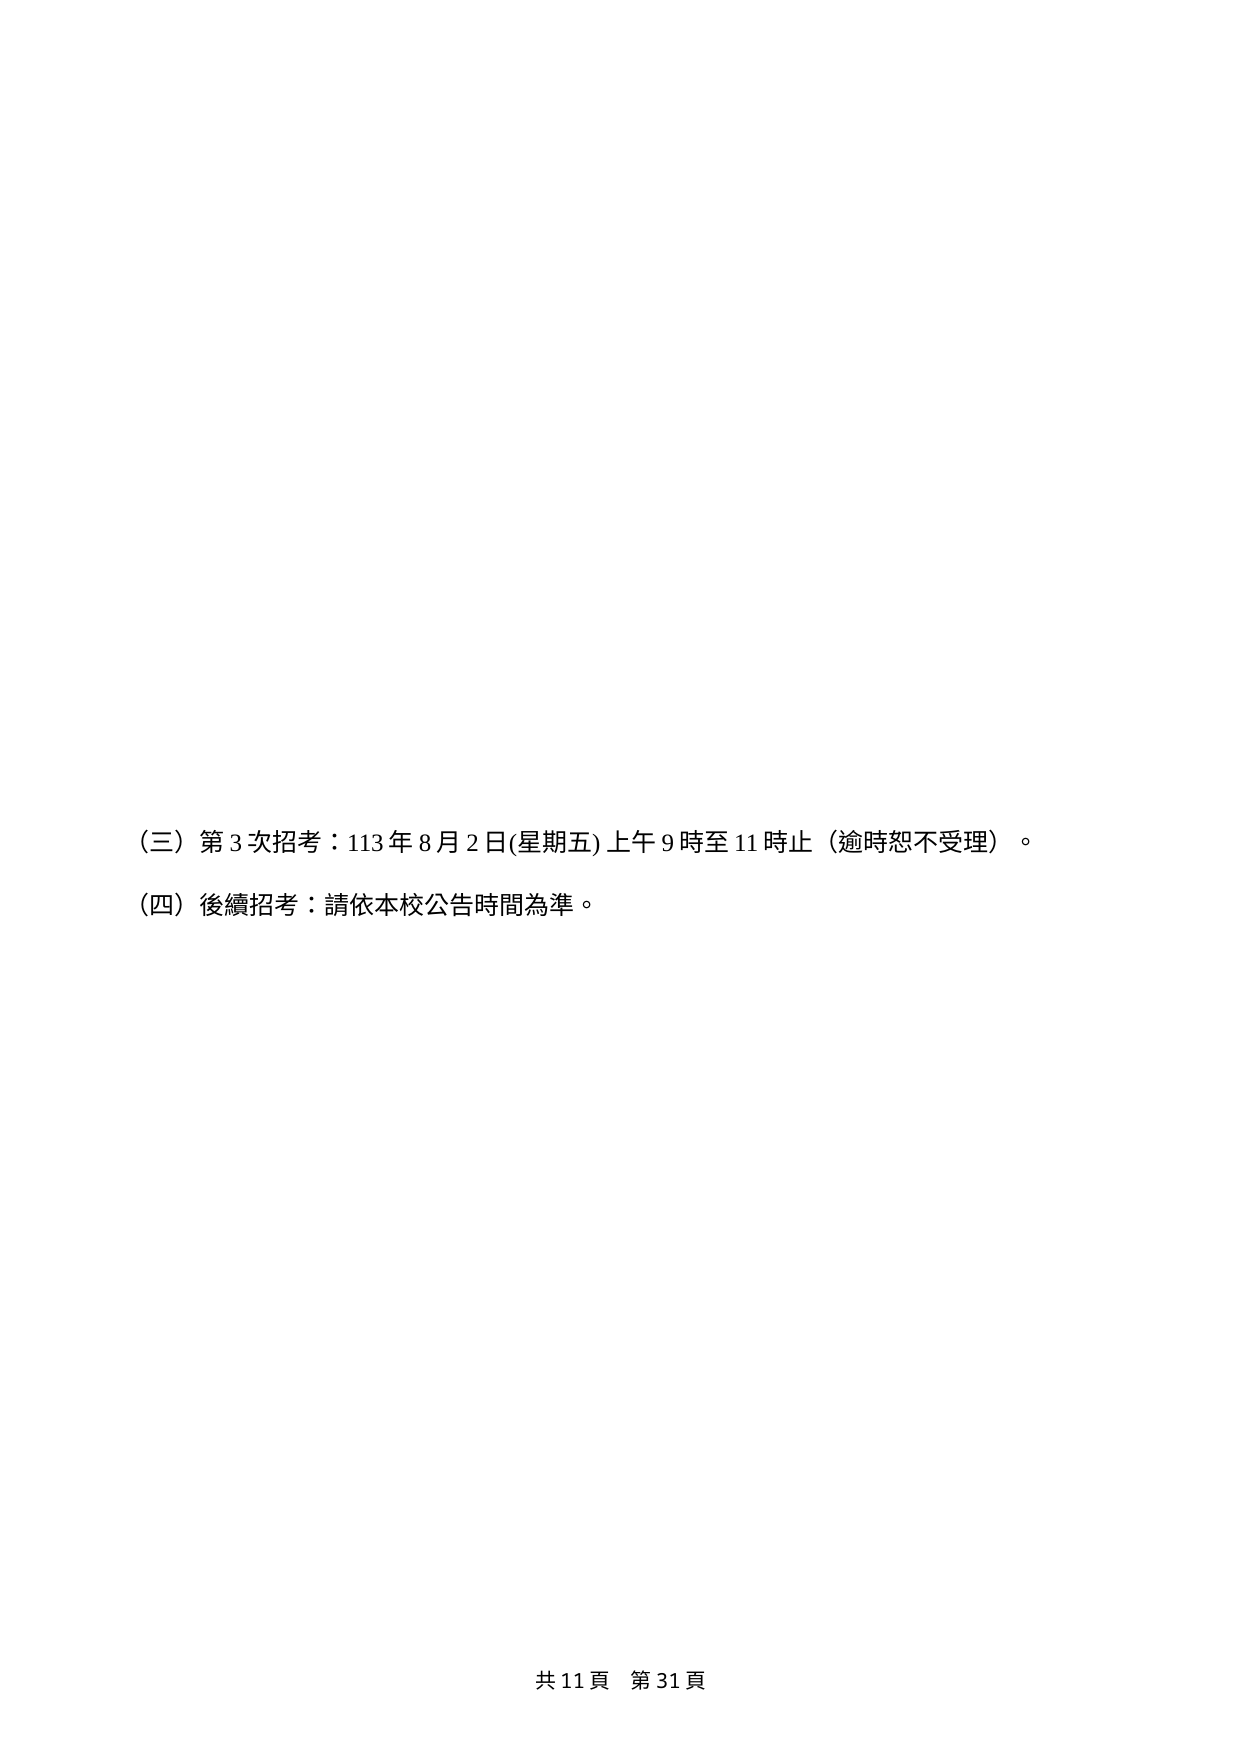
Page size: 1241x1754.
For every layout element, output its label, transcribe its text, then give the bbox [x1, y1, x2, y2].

text （三）第3次招考：113年8月2日(星期五) 上午9時至11時止（逾時恕不受理）。 [118, 799, 1122, 862]
text （四）後續招考：請依本校公告時間為準。 [118, 862, 1122, 924]
